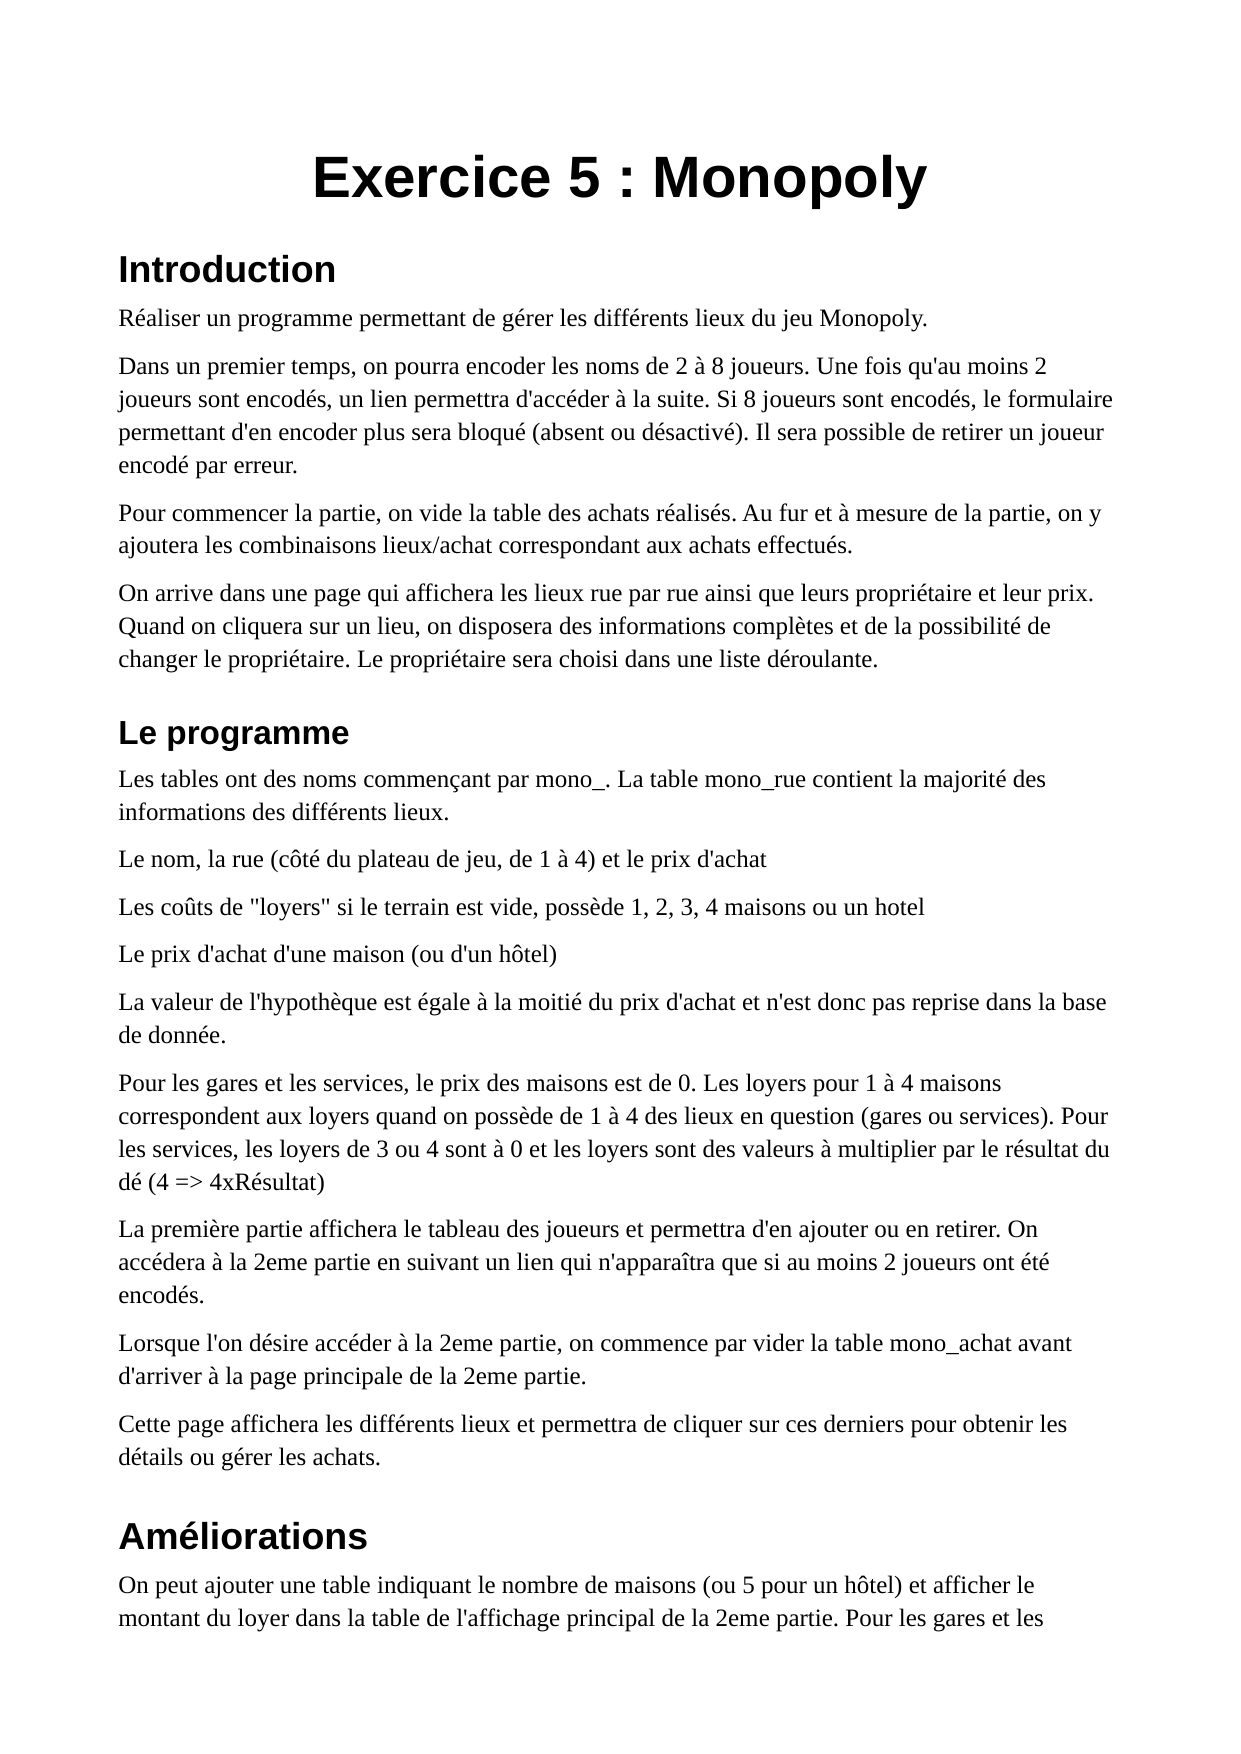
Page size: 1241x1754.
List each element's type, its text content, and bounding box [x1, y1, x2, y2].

text Réaliser un programme permettant de gérer les différents lieux du jeu Monopoly. [118, 303, 1122, 332]
subtitle Améliorations [118, 1514, 1122, 1557]
text Les coûts de "loyers" si le terrain est vide, possède 1, 2, 3, 4 maisons ou un hotel [118, 892, 1122, 921]
text Le prix d'achat d'une maison (ou d'un hôtel) [118, 939, 1122, 968]
subtitle Introduction [118, 248, 1122, 291]
text Le nom, la rue (côté du plateau de jeu, de 1 à 4) et le prix d'achat [118, 844, 1122, 873]
text On arrive dans une page qui affichera les lieux rue par rue ainsi que leurs propriétaire et leur prix. Quand on cliquera sur un lieu, on disposera des informations complètes et de la possibilité de changer le propriétaire. Le propriétaire sera choisi dans une liste déroulante. [118, 578, 1122, 673]
text Lorsque l'on désire accéder à la 2eme partie, on commence par vider la table mono_achat avant d'arriver à la page principale de la 2eme partie. [118, 1328, 1122, 1390]
text Les tables ont des noms commençant par mono_. La table mono_rue contient la majorité des informations des différents lieux. [118, 764, 1122, 825]
text Pour les gares et les services, le prix des maisons est de 0. Les loyers pour 1 à 4 maisons correspondent aux loyers quand on possède de 1 à 4 des lieux en question (gares ou services). Pour les services, les loyers de 3 ou 4 sont à 0 et les loyers sont des valeurs à multiplier par le résultat du dé (4 => 4xRésultat) [118, 1068, 1122, 1196]
title Exercice 5 : Monopoly [118, 143, 1122, 210]
text Pour commencer la partie, on vide la table des achats réalisés. Au fur et à mesure de la partie, on y ajoutera les combinaisons lieux/achat correspondant aux achats effectués. [118, 498, 1122, 559]
text Dans un premier temps, on pourra encoder les noms de 2 à 8 joueurs. Une fois qu'au moins 2 joueurs sont encodés, un lien permettra d'accéder à la suite. Si 8 joueurs sont encodés, le formulaire permettant d'en encoder plus sera bloqué (absent ou désactivé). Il sera possible de retirer un joueur encodé par erreur. [118, 351, 1122, 479]
subtitle Le programme [118, 713, 1122, 751]
text La valeur de l'hypothèque est égale à la moitié du prix d'achat et n'est donc pas reprise dans la base de donnée. [118, 987, 1122, 1049]
text On peut ajouter une table indiquant le nombre de maisons (ou 5 pour un hôtel) et afficher le montant du loyer dans la table de l'affichage principal de la 2eme partie. Pour les gares et les [118, 1570, 1122, 1632]
text Cette page affichera les différents lieux et permettra de cliquer sur ces derniers pour obtenir les détails ou gérer les achats. [118, 1409, 1122, 1470]
text La première partie affichera le tableau des joueurs et permettra d'en ajouter ou en retirer. On accédera à la 2eme partie en suivant un lien qui n'apparaîtra que si au moins 2 joueurs ont été encodés. [118, 1214, 1122, 1309]
